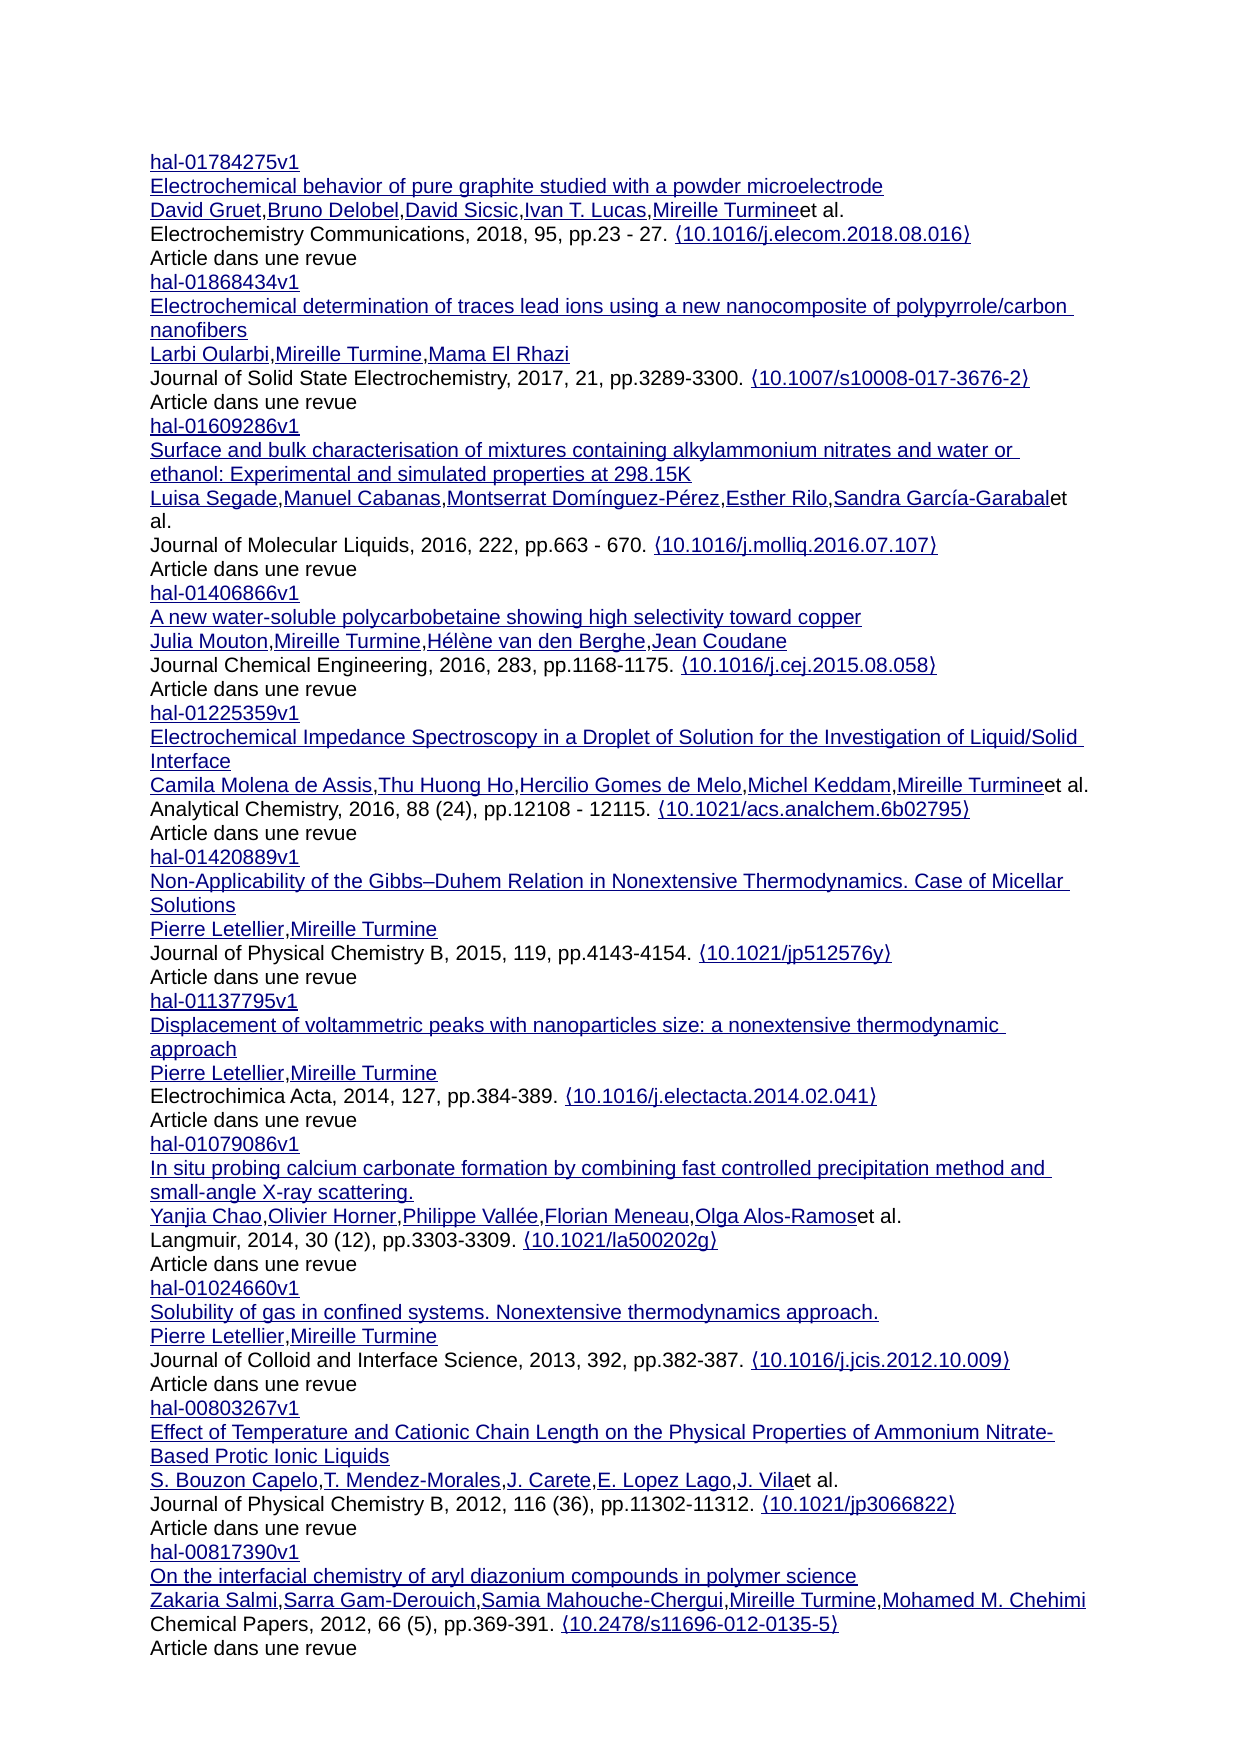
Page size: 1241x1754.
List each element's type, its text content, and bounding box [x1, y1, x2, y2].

table_cell Effect of Temperature and Cationic Chain Length on the Physical Properties of Ammonium Nitrate-Based Protic Ionic Liquids S. Bouzon Capelo,T. Mendez-Morales,J. Carete,E. Lopez Lago,J. Vilaet al. Journal of Physical Chemistry B, 2012, 116 (36), pp.11302-11312. ⟨10.1021/jp3066822⟩ Article dans une revue hal-00817390v1 [150, 1420, 1090, 1563]
table_cell Surface and bulk characterisation of mixtures containing alkylammonium nitrates and water or ethanol: Experimental and simulated properties at 298.15K Luisa Segade,Manuel Cabanas,Montserrat Domínguez-Pérez,Esther Rilo,Sandra García-Garabalet al. Journal of Molecular Liquids, 2016, 222, pp.663 - 670. ⟨10.1016/j.molliq.2016.07.107⟩ Article dans une revue hal-01406866v1 [150, 438, 1090, 605]
table_cell A new water-soluble polycarbobetaine showing high selectivity toward copper Julia Mouton,Mireille Turmine,Hélène van den Berghe,Jean Coudane Journal Chemical Engineering, 2016, 283, pp.1168-1175. ⟨10.1016/j.cej.2015.08.058⟩ Article dans une revue hal-01225359v1 [150, 605, 1090, 725]
table_cell hal-01784275v1 [150, 150, 1090, 174]
table_cell Electrochemical behavior of pure graphite studied with a powder microelectrode David Gruet,Bruno Delobel,David Sicsic,Ivan T. Lucas,Mireille Turmineet al. Electrochemistry Communications, 2018, 95, pp.23 - 27. ⟨10.1016/j.elecom.2018.08.016⟩ Article dans une revue hal-01868434v1 [150, 174, 1090, 294]
table_cell Displacement of voltammetric peaks with nanoparticles size: a nonextensive thermodynamic approach Pierre Letellier,Mireille Turmine Electrochimica Acta, 2014, 127, pp.384-389. ⟨10.1016/j.electacta.2014.02.041⟩ Article dans une revue hal-01079086v1 [150, 1013, 1090, 1156]
table_cell Non-Applicability of the Gibbs–Duhem Relation in Nonextensive Thermodynamics. Case of Micellar Solutions Pierre Letellier,Mireille Turmine Journal of Physical Chemistry B, 2015, 119, pp.4143-4154. ⟨10.1021/jp512576y⟩ Article dans une revue hal-01137795v1 [150, 869, 1090, 1012]
table_cell In situ probing calcium carbonate formation by combining fast controlled precipitation method and small-angle X-ray scattering. Yanjia Chao,Olivier Horner,Philippe Vallée,Florian Meneau,Olga Alos-Ramoset al. Langmuir, 2014, 30 (12), pp.3303-3309. ⟨10.1021/la500202g⟩ Article dans une revue hal-01024660v1 [150, 1156, 1090, 1300]
table_cell Electrochemical Impedance Spectroscopy in a Droplet of Solution for the Investigation of Liquid/Solid Interface Camila Molena de Assis,Thu Huong Ho,Hercilio Gomes de Melo,Michel Keddam,Mireille Turmineet al. Analytical Chemistry, 2016, 88 (24), pp.12108 - 12115. ⟨10.1021/acs.analchem.6b02795⟩ Article dans une revue hal-01420889v1 [150, 725, 1090, 869]
table_cell On the interfacial chemistry of aryl diazonium compounds in polymer science Zakaria Salmi,Sarra Gam-Derouich,Samia Mahouche-Chergui,Mireille Turmine,Mohamed M. Chehimi Chemical Papers, 2012, 66 (5), pp.369-391. ⟨10.2478/s11696-012-0135-5⟩ Article dans une revue [150, 1564, 1090, 1659]
table_cell Solubility of gas in confined systems. Nonextensive thermodynamics approach. Pierre Letellier,Mireille Turmine Journal of Colloid and Interface Science, 2013, 392, pp.382-387. ⟨10.1016/j.jcis.2012.10.009⟩ Article dans une revue hal-00803267v1 [150, 1300, 1090, 1420]
table_cell Electrochemical determination of traces lead ions using a new nanocomposite of polypyrrole/carbon nanofibers Larbi Oularbi,Mireille Turmine,Mama El Rhazi Journal of Solid State Electrochemistry, 2017, 21, pp.3289-3300. ⟨10.1007/s10008-017-3676-2⟩ Article dans une revue hal-01609286v1 [150, 294, 1090, 437]
